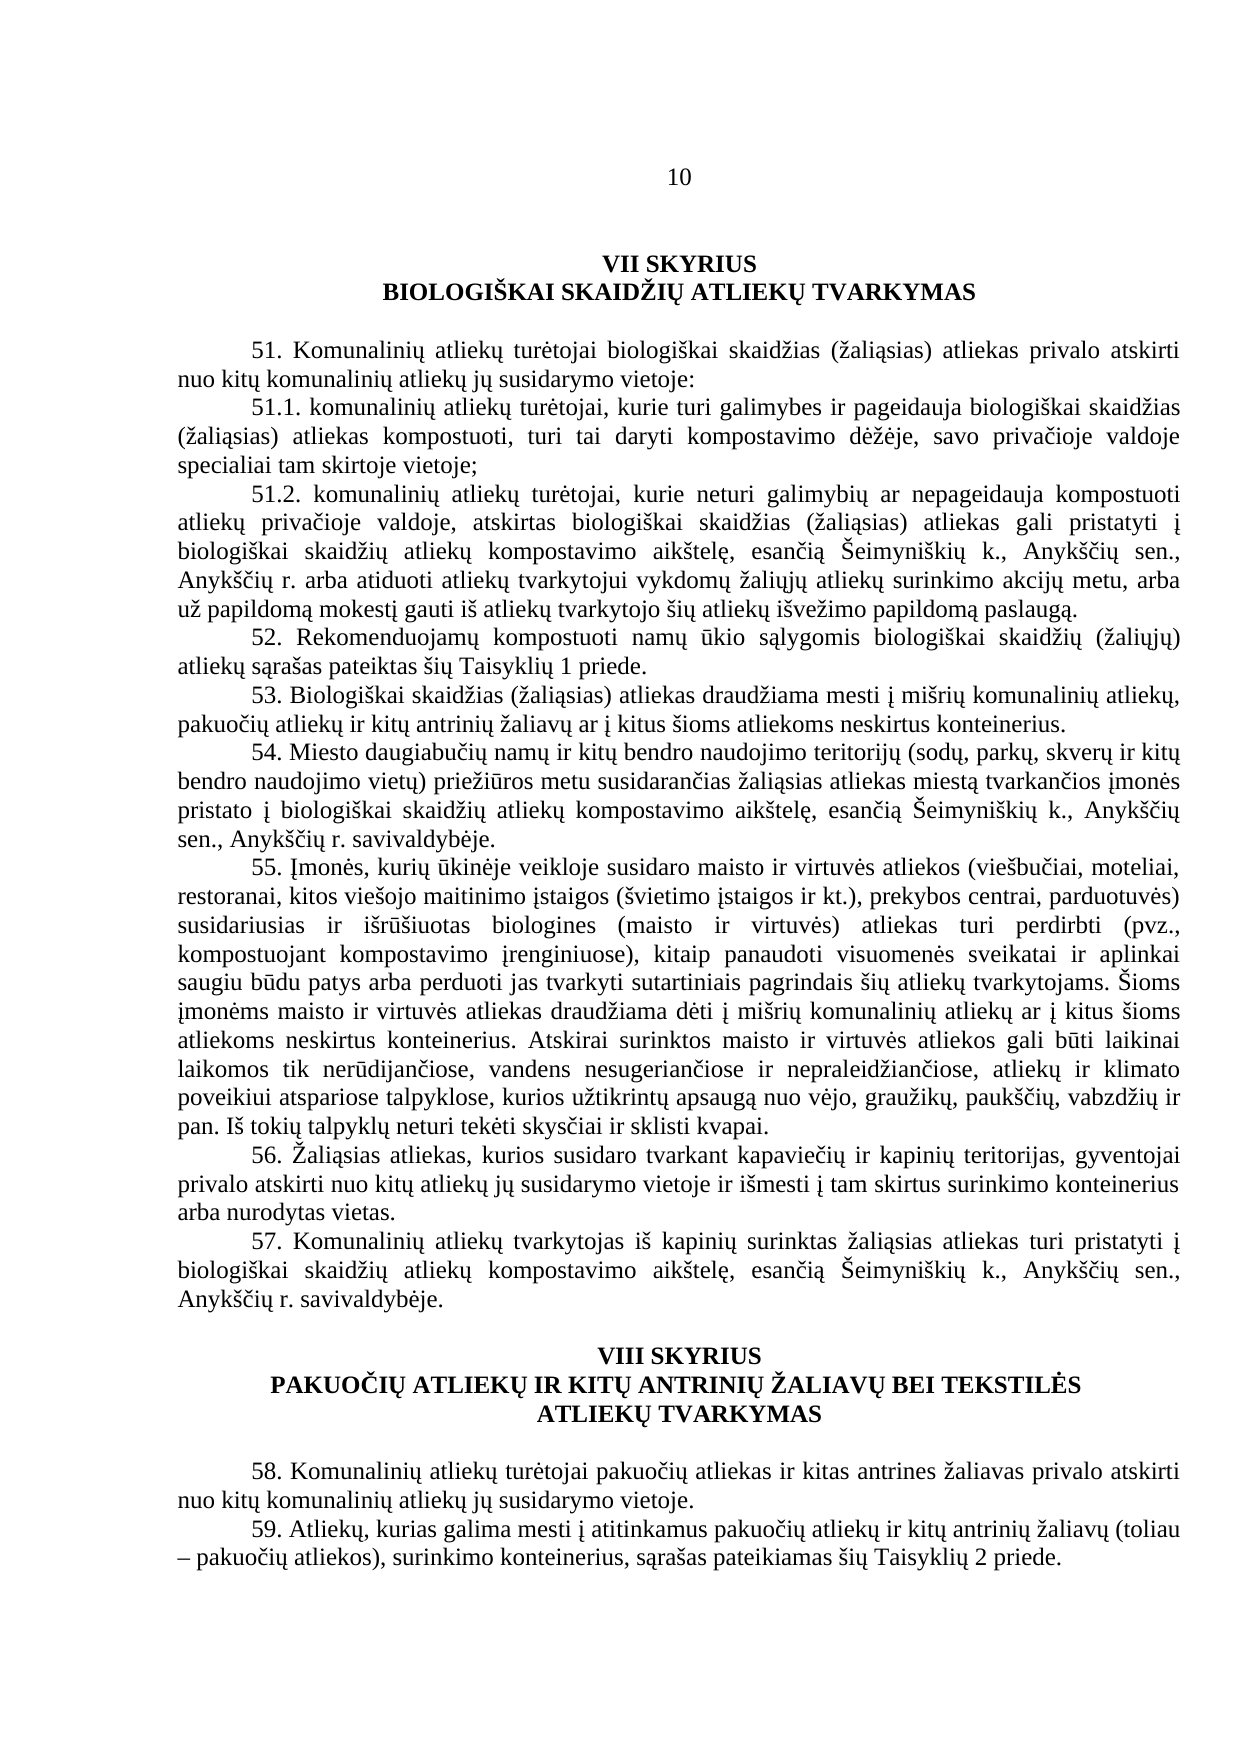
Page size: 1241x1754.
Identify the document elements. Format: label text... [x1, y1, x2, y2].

text PAKUOČIŲ ATLIEKŲ IR KITŲ ANTRINIŲ ŽALIAVŲ BEI TEKSTILĖS [177, 1370, 1181, 1399]
text VIII SKYRIUS [177, 1341, 1181, 1370]
text 58. Komunalinių atliekų turėtojai pakuočių atliekas ir kitas antrines žaliavas privalo atskirti nuo kitų komunalinių atliekų jų susidarymo vietoje. [177, 1456, 1181, 1514]
text ATLIEKŲ TVARKYMAS [177, 1399, 1181, 1427]
text VII SKYRIUS [177, 249, 1181, 277]
text 52. Rekomenduojamų kompostuoti namų ūkio sąlygomis biologiškai skaidžių (žaliųjų) atliekų sąrašas pateiktas šių Taisyklių 1 priede. [177, 622, 1181, 680]
text 54. Miesto daugiabučių namų ir kitų bendro naudojimo teritorijų (sodų, parkų, skverų ir kitų bendro naudojimo vietų) priežiūros metu susidarančias žaliąsias atliekas miestą tvarkančios įmonės pristato į biologiškai skaidžių atliekų kompostavimo aikštelę, esančią Šeimyniškių k., Anykščių sen., Anykščių r. savivaldybėje. [177, 737, 1181, 852]
text 55. Įmonės, kurių ūkinėje veikloje susidaro maisto ir virtuvės atliekos (viešbučiai, moteliai, restoranai, kitos viešojo maitinimo įstaigos (švietimo įstaigos ir kt.), prekybos centrai, parduotuvės) susidariusias ir išrūšiuotas biologines (maisto ir virtuvės) atliekas turi perdirbti (pvz., kompostuojant kompostavimo įrenginiuose), kitaip panaudoti visuomenės sveikatai ir aplinkai saugiu būdu patys arba perduoti jas tvarkyti sutartiniais pagrindais šių atliekų tvarkytojams. Šioms įmonėms maisto ir virtuvės atliekas draudžiama dėti į mišrių komunalinių atliekų ar į kitus šioms atliekoms neskirtus konteinerius. Atskirai surinktos maisto ir virtuvės atliekos gali būti laikinai laikomos tik nerūdijančiose, vandens nesugeriančiose ir nepraleidžiančiose, atliekų ir klimato poveikiui atspariose talpyklose, kurios užtikrintų apsaugą nuo vėjo, graužikų, paukščių, vabzdžių ir pan. Iš tokių talpyklų neturi tekėti skysčiai ir sklisti kvapai. [177, 852, 1181, 1140]
text BIOLOGIŠKAI SKAIDŽIŲ ATLIEKŲ TVARKYMAS [177, 277, 1181, 306]
text 56. Žaliąsias atliekas, kurios susidaro tvarkant kapaviečių ir kapinių teritorijas, gyventojai privalo atskirti nuo kitų atliekų jų susidarymo vietoje ir išmesti į tam skirtus surinkimo konteinerius arba nurodytas vietas. [177, 1140, 1181, 1226]
text 53. Biologiškai skaidžias (žaliąsias) atliekas draudžiama mesti į mišrių komunalinių atliekų, pakuočių atliekų ir kitų antrinių žaliavų ar į kitus šioms atliekoms neskirtus konteinerius. [177, 680, 1181, 737]
text 51.1. komunalinių atliekų turėtojai, kurie turi galimybes ir pageidauja biologiškai skaidžias (žaliąsias) atliekas kompostuoti, turi tai daryti kompostavimo dėžėje, savo privačioje valdoje specialiai tam skirtoje vietoje; [177, 392, 1181, 479]
text 59. Atliekų, kurias galima mesti į atitinkamus pakuočių atliekų ir kitų antrinių žaliavų (toliau – pakuočių atliekos), surinkimo konteinerius, sąrašas pateikiamas šių Taisyklių 2 priede. [177, 1514, 1181, 1571]
text 57. Komunalinių atliekų tvarkytojas iš kapinių surinktas žaliąsias atliekas turi pristatyti į biologiškai skaidžių atliekų kompostavimo aikštelę, esančią Šeimyniškių k., Anykščių sen., Anykščių r. savivaldybėje. [177, 1226, 1181, 1312]
text 51. Komunalinių atliekų turėtojai biologiškai skaidžias (žaliąsias) atliekas privalo atskirti nuo kitų komunalinių atliekų jų susidarymo vietoje: [177, 335, 1181, 392]
text 51.2. komunalinių atliekų turėtojai, kurie neturi galimybių ar nepageidauja kompostuoti atliekų privačioje valdoje, atskirtas biologiškai skaidžias (žaliąsias) atliekas gali pristatyti į biologiškai skaidžių atliekų kompostavimo aikštelę, esančią Šeimyniškių k., Anykščių sen., Anykščių r. arba atiduoti atliekų tvarkytojui vykdomų žaliųjų atliekų surinkimo akcijų metu, arba už papildomą mokestį gauti iš atliekų tvarkytojo šių atliekų išvežimo papildomą paslaugą. [177, 479, 1181, 622]
